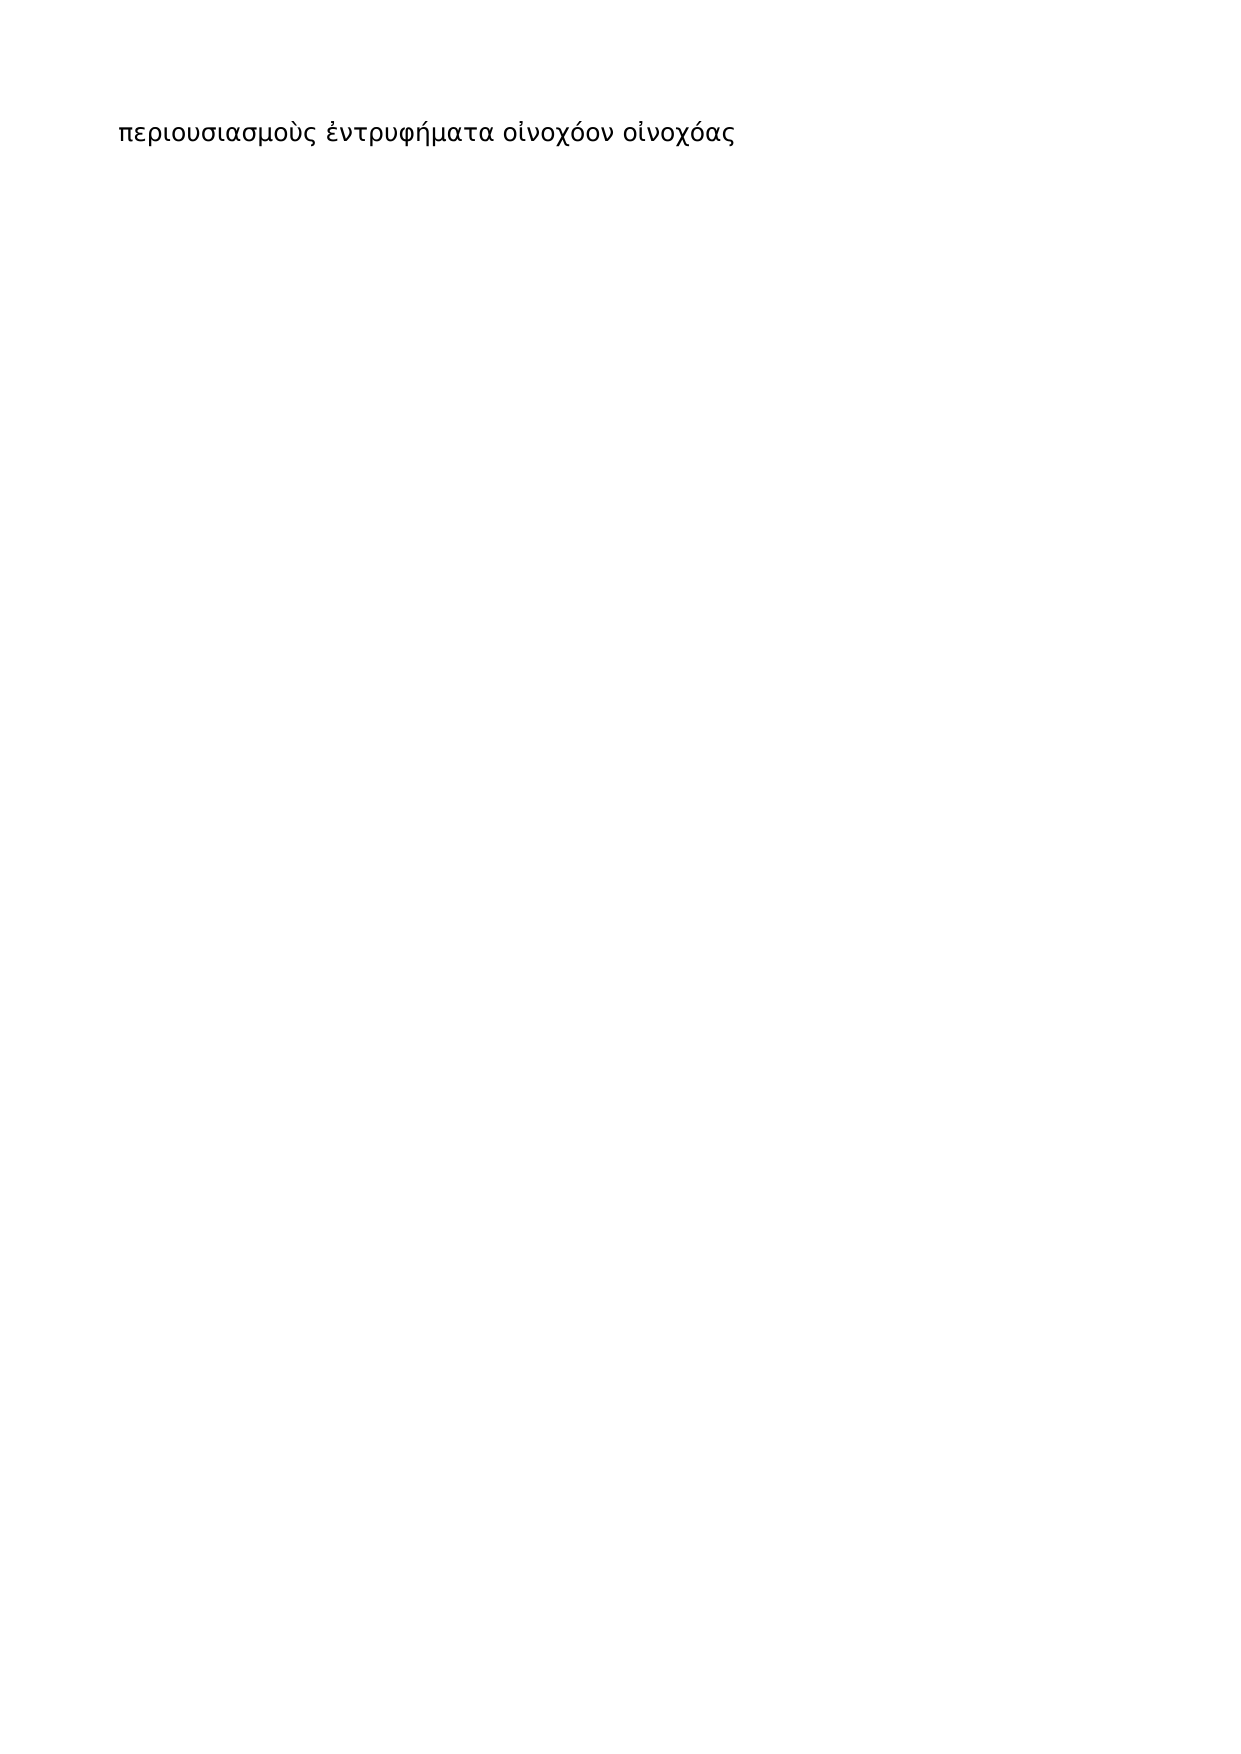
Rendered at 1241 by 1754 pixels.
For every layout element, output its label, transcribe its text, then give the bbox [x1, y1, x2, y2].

text περιουσιασμοὺς ἐντρυφήματα οἰνοχόον οἰνοχόας [118, 118, 1122, 147]
